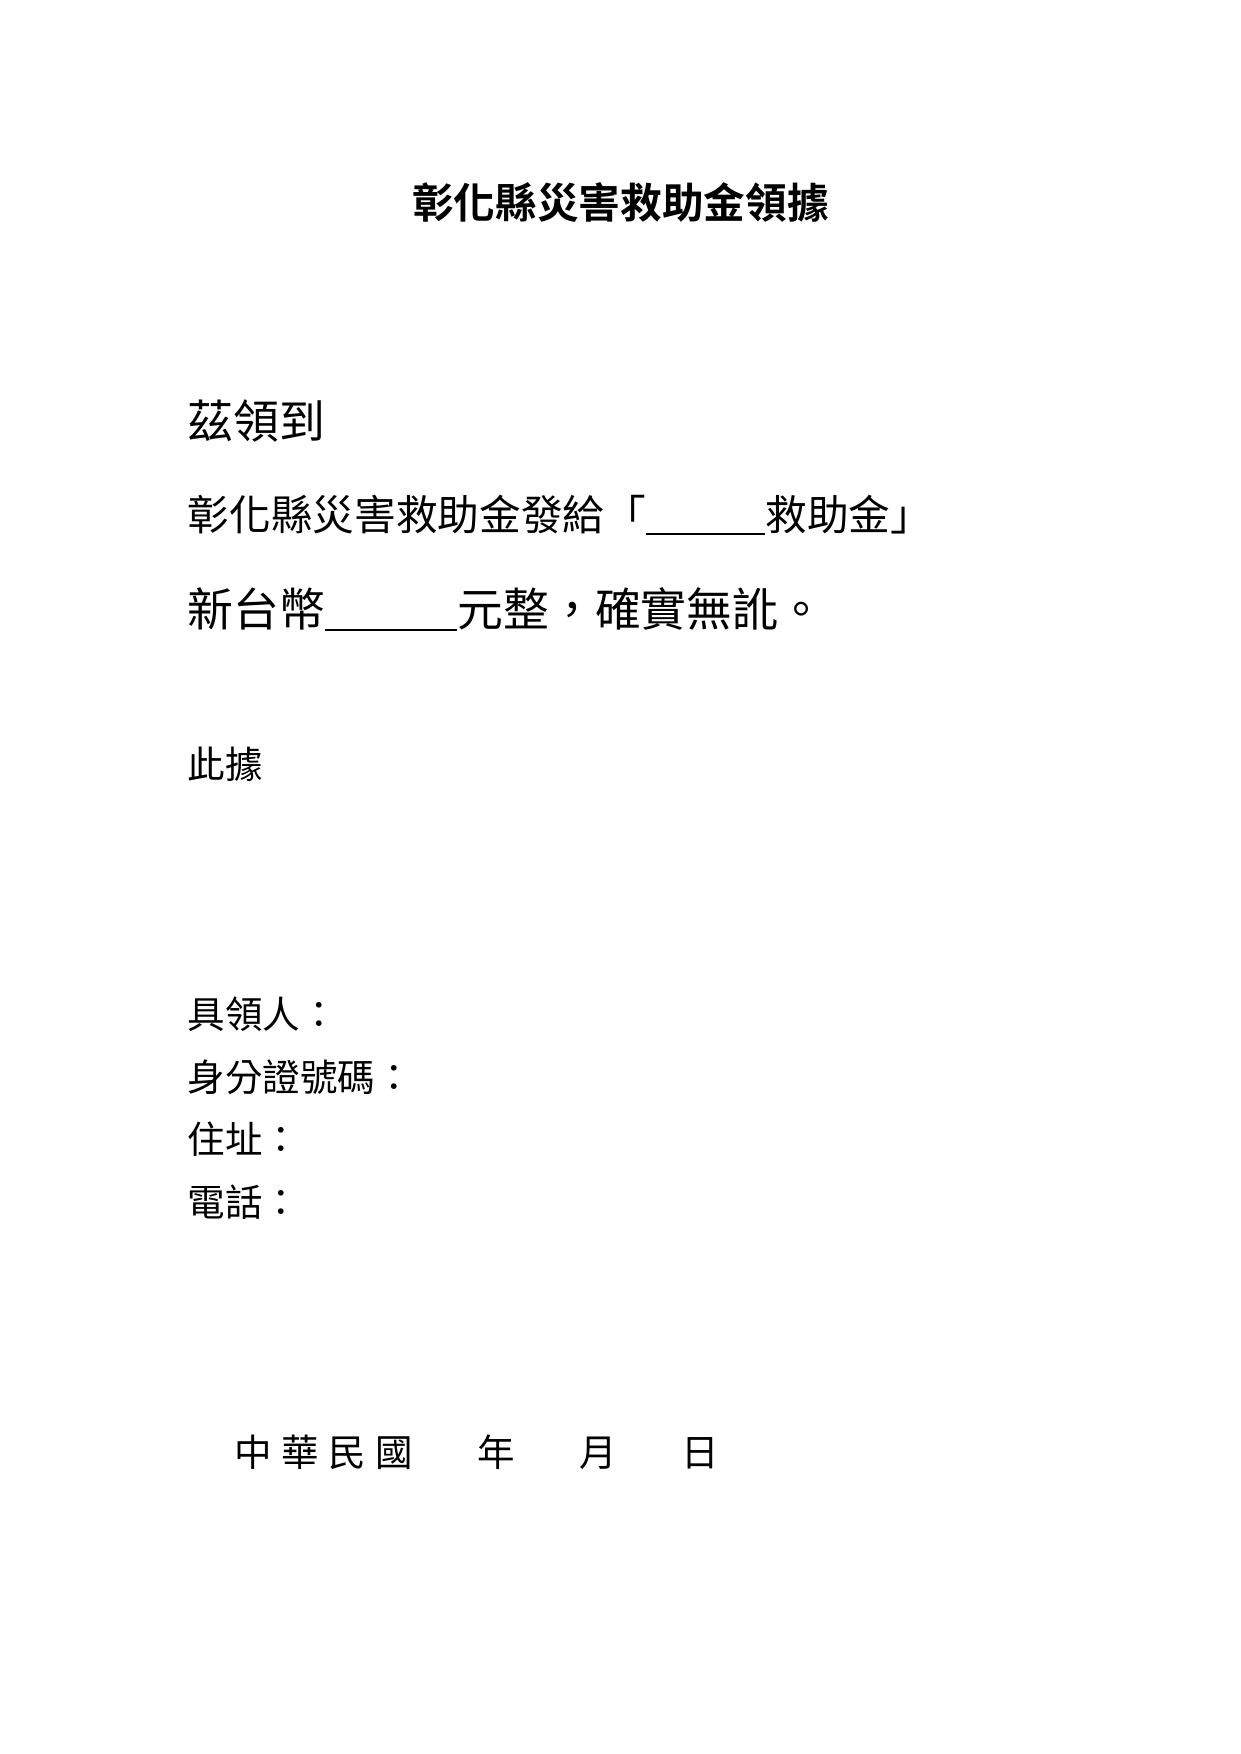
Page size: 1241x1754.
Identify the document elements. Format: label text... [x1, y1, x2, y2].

text 新台幣 元整，確實無訛。 [187, 533, 1053, 658]
text 具領人： [187, 971, 1053, 1033]
text 中 華 民 國 年 月 日 [187, 1408, 1053, 1471]
text 此據 [187, 721, 1053, 783]
text 茲領到 [187, 346, 1053, 471]
text 身分證號碼： [187, 1033, 1053, 1096]
text 彰化縣災害救助金領據 [187, 158, 1053, 221]
text 電話： [187, 1158, 1053, 1221]
text 住址： [187, 1096, 1053, 1158]
text 彰化縣災害救助金發給「 救助金」 [187, 471, 1053, 533]
